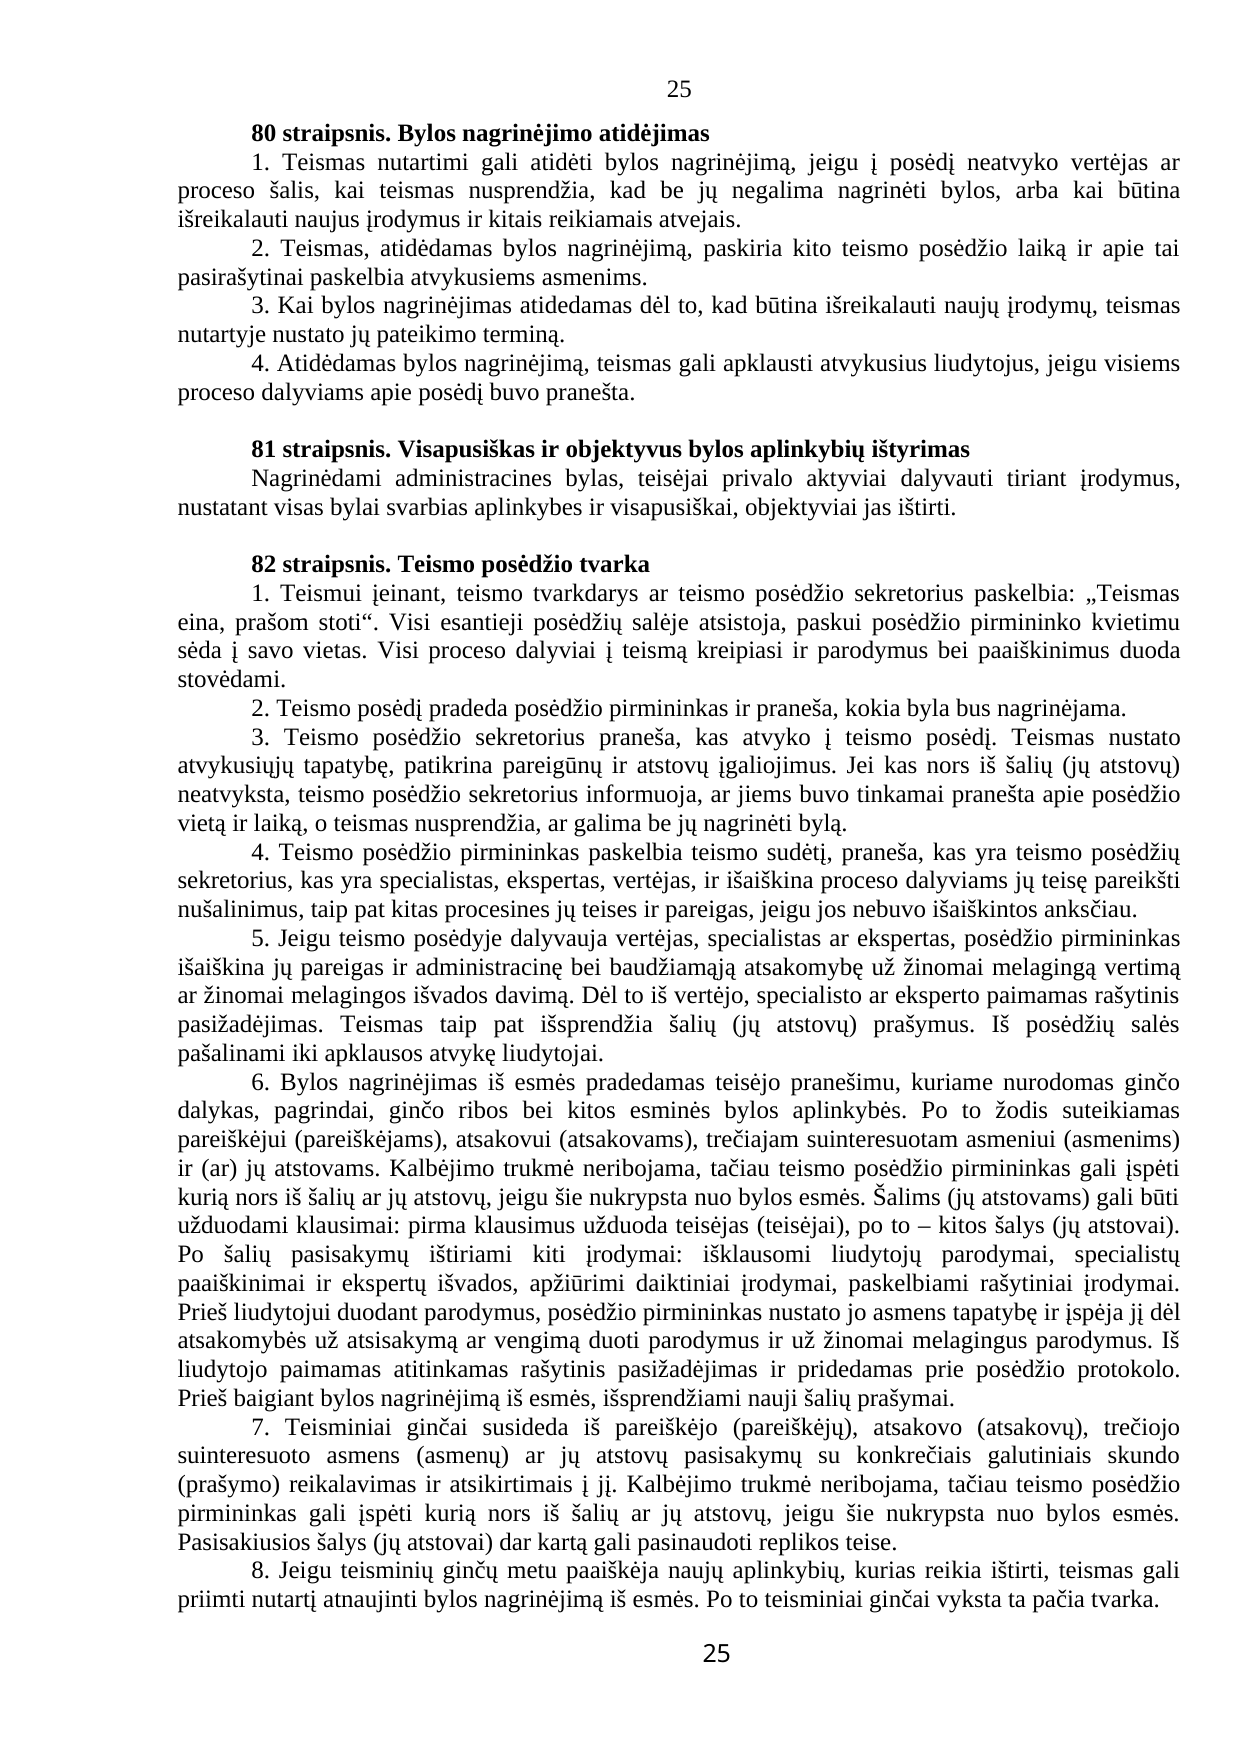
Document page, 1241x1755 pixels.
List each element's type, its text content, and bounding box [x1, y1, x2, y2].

text 2. Teismo posėdį pradeda posėdžio pirmininkas ir praneša, kokia byla bus nagrinėjama. [177, 693, 1181, 722]
text 80 straipsnis. Bylos nagrinėjimo atidėjimas [177, 118, 1181, 147]
text 4. Teismo posėdžio pirmininkas paskelbia teismo sudėtį, praneša, kas yra teismo posėdžių sekretorius, kas yra specialistas, ekspertas, vertėjas, ir išaiškina proceso dalyviams jų teisę pareikšti nušalinimus, taip pat kitas procesines jų teises ir pareigas, jeigu jos nebuvo išaiškintos anksčiau. [177, 837, 1181, 923]
text 4. Atidėdamas bylos nagrinėjimą, teismas gali apklausti atvykusius liudytojus, jeigu visiems proceso dalyviams apie posėdį buvo pranešta. [177, 348, 1181, 406]
text 3. Teismo posėdžio sekretorius praneša, kas atvyko į teismo posėdį. Teismas nustato atvykusiųjų tapatybę, patikrina pareigūnų ir atstovų įgaliojimus. Jei kas nors iš šalių (jų atstovų) neatvyksta, teismo posėdžio sekretorius informuoja, ar jiems buvo tinkamai pranešta apie posėdžio vietą ir laiką, o teismas nusprendžia, ar galima be jų nagrinėti bylą. [177, 722, 1181, 837]
text 6. Bylos nagrinėjimas iš esmės pradedamas teisėjo pranešimu, kuriame nurodomas ginčo dalykas, pagrindai, ginčo ribos bei kitos esminės bylos aplinkybės. Po to žodis suteikiamas pareiškėjui (pareiškėjams), atsakovui (atsakovams), trečiajam suinteresuotam asmeniui (asmenims) ir (ar) jų atstovams. Kalbėjimo trukmė neribojama, tačiau teismo posėdžio pirmininkas gali įspėti kurią nors iš šalių ar jų atstovų, jeigu šie nukrypsta nuo bylos esmės. Šalims (jų atstovams) gali būti užduodami klausimai: pirma klausimus užduoda teisėjas (teisėjai), po to – kitos šalys (jų atstovai). Po šalių pasisakymų ištiriami kiti įrodymai: išklausomi liudytojų parodymai, specialistų paaiškinimai ir ekspertų išvados, apžiūrimi daiktiniai įrodymai, paskelbiami rašytiniai įrodymai. Prieš liudytojui duodant parodymus, posėdžio pirmininkas nustato jo asmens tapatybę ir įspėja jį dėl atsakomybės už atsisakymą ar vengimą duoti parodymus ir už žinomai melagingus parodymus. Iš liudytojo paimamas atitinkamas rašytinis pasižadėjimas ir pridedamas prie posėdžio protokolo. Prieš baigiant bylos nagrinėjimą iš esmės, išsprendžiami nauji šalių prašymai. [177, 1067, 1181, 1412]
text 5. Jeigu teismo posėdyje dalyvauja vertėjas, specialistas ar ekspertas, posėdžio pirmininkas išaiškina jų pareigas ir administracinę bei baudžiamąją atsakomybę už žinomai melagingą vertimą ar žinomai melagingos išvados davimą. Dėl to iš vertėjo, specialisto ar eksperto paimamas rašytinis pasižadėjimas. Teismas taip pat išsprendžia šalių (jų atstovų) prašymus. Iš posėdžių salės pašalinami iki apklausos atvykę liudytojai. [177, 923, 1181, 1067]
text 3. Kai bylos nagrinėjimas atidedamas dėl to, kad būtina išreikalauti naujų įrodymų, teismas nutartyje nustato jų pateikimo terminą. [177, 291, 1181, 348]
text 2. Teismas, atidėdamas bylos nagrinėjimą, paskiria kito teismo posėdžio laiką ir apie tai pasirašytinai paskelbia atvykusiems asmenims. [177, 233, 1181, 291]
text 1. Teismas nutartimi gali atidėti bylos nagrinėjimą, jeigu į posėdį neatvyko vertėjas ar proceso šalis, kai teismas nusprendžia, kad be jų negalima nagrinėti bylos, arba kai būtina išreikalauti naujus įrodymus ir kitais reikiamais atvejais. [177, 147, 1181, 233]
text 8. Jeigu teisminių ginčų metu paaiškėja naujų aplinkybių, kurias reikia ištirti, teismas gali priimti nutartį atnaujinti bylos nagrinėjimą iš esmės. Po to teisminiai ginčai vyksta ta pačia tvarka. [177, 1556, 1181, 1613]
text 7. Teisminiai ginčai susideda iš pareiškėjo (pareiškėjų), atsakovo (atsakovų), trečiojo suinteresuoto asmens (asmenų) ar jų atstovų pasisakymų su konkrečiais galutiniais skundo (prašymo) reikalavimas ir atsikirtimais į jį. Kalbėjimo trukmė neribojama, tačiau teismo posėdžio pirmininkas gali įspėti kurią nors iš šalių ar jų atstovų, jeigu šie nukrypsta nuo bylos esmės. Pasisakiusios šalys (jų atstovai) dar kartą gali pasinaudoti replikos teise. [177, 1412, 1181, 1556]
text Nagrinėdami administracines bylas, teisėjai privalo aktyviai dalyvauti tiriant įrodymus, nustatant visas bylai svarbias aplinkybes ir visapusiškai, objektyviai jas ištirti. [177, 463, 1181, 521]
text 1. Teismui įeinant, teismo tvarkdarys ar teismo posėdžio sekretorius paskelbia: „Teismas eina, prašom stoti“. Visi esantieji posėdžių salėje atsistoja, paskui posėdžio pirmininko kvietimu sėda į savo vietas. Visi proceso dalyviai į teismą kreipiasi ir parodymus bei paaiškinimus duoda stovėdami. [177, 578, 1181, 693]
text 81 straipsnis. Visapusiškas ir objektyvus bylos aplinkybių ištyrimas [177, 434, 1181, 463]
text 82 straipsnis. Teismo posėdžio tvarka [177, 549, 1181, 578]
